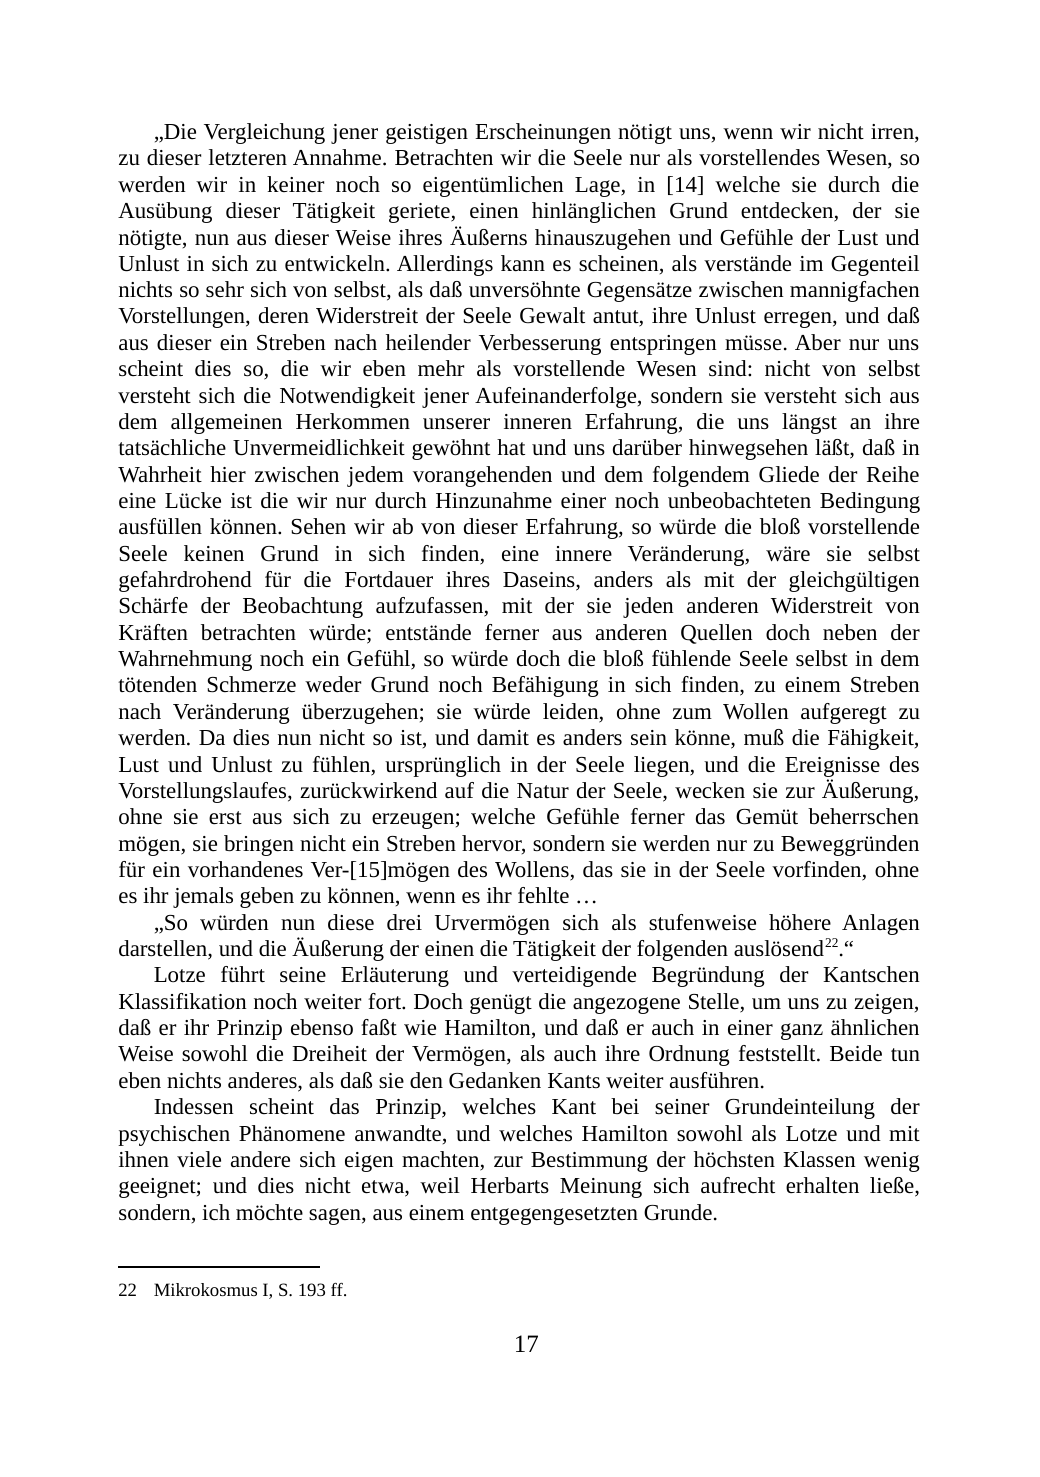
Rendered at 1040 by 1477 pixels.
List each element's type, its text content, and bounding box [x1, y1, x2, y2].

text „So würden nun diese drei Urvermögen sich als stufenweise höhere Anlagen darstellen, und die Äußerung der einen die Tätigkeit der folgenden auslösend.“ [118, 909, 921, 961]
text Mikrokosmus I, S. 193 ff. [118, 1278, 921, 1300]
text Indessen scheint das Prinzip, welches Kant bei seiner Grundeinteilung der psychischen Phänomene anwandte, und welches Hamilton sowohl als Lotze und mit ihnen viele andere sich eigen machten, zur Bestimmung der höchsten Klassen wenig geeignet; und dies nicht etwa, weil Herbarts Meinung sich aufrecht erhalten ließe, sondern, ich möchte sagen, aus einem entgegengesetzten Grunde. [118, 1093, 921, 1225]
text „Die Vergleichung jener geistigen Erscheinungen nötigt uns, wenn wir nicht irren, zu dieser letzteren Annahme. Betrachten wir die Seele nur als vorstellendes Wesen, so werden wir in keiner noch so eigentümlichen Lage, in [14] welche sie durch die Ausübung dieser Tätigkeit geriete, einen hinlänglichen Grund entdecken, der sie nötigte, nun aus dieser Weise ihres Äußerns hinauszugehen und Gefühle der Lust und Unlust in sich zu entwickeln. Allerdings kann es scheinen, als verstände im Gegenteil nichts so sehr sich von selbst, als daß unversöhnte Gegensätze zwischen mannigfachen Vorstellungen, deren Widerstreit der Seele Gewalt antut, ihre Unlust erregen, und daß aus dieser ein Streben nach heilender Verbesserung entspringen müsse. Aber nur uns scheint dies so, die wir eben mehr als vorstellende Wesen sind: nicht von selbst versteht sich die Notwendigkeit jener Aufeinanderfolge, sondern sie versteht sich aus dem allgemeinen Herkommen unserer inneren Erfahrung, die uns längst an ihre tatsächliche Unvermeidlichkeit gewöhnt hat und uns darüber hinwegsehen läßt, daß in Wahrheit hier zwischen jedem vorangehenden und dem folgendem Gliede der Reihe eine Lücke ist die wir nur durch Hinzunahme einer noch unbeobachteten Bedingung ausfüllen können. Sehen wir ab von dieser Erfahrung, so würde die bloß vorstellende Seele keinen Grund in sich finden, eine innere Veränderung, wäre sie selbst gefahrdrohend für die Fortdauer ihres Daseins, anders als mit der gleichgültigen Schärfe der Beobachtung aufzufassen, mit der sie jeden anderen Widerstreit von Kräften betrachten würde; entstände ferner aus anderen Quellen doch neben der Wahrnehmung noch ein Gefühl, so würde doch die bloß fühlende Seele selbst in dem tötenden Schmerze weder Grund noch Befähigung in sich finden, zu einem Streben nach Veränderung überzugehen; sie würde leiden, ohne zum Wollen aufgeregt zu werden. Da dies nun nicht so ist, und damit es anders sein könne, muß die Fähigkeit, Lust und Unlust zu fühlen, ursprünglich in der Seele liegen, und die Ereignisse des Vorstellungslaufes, zurückwirkend auf die Natur der Seele, wecken sie zur Äußerung, ohne sie erst aus sich zu erzeugen; welche Gefühle ferner das Gemüt beherrschen mögen, sie bringen nicht ein Streben hervor, sondern sie werden nur zu Beweggründen für ein vorhandenes Ver-[15]mögen des Wollens, das sie in der Seele vorfinden, ohne es ihr jemals geben zu können, wenn es ihr fehlte … [118, 118, 921, 909]
text Lotze führt seine Erläuterung und verteidigende Begründung der Kantschen Klassifikation noch weiter fort. Doch genügt die angezogene Stelle, um uns zu zeigen, daß er ihr Prinzip ebenso faßt wie Hamilton, und daß er auch in einer ganz ähnlichen Weise sowohl die Dreiheit der Vermögen, als auch ihre Ordnung feststellt. Beide tun eben nichts anderes, als daß sie den Gedanken Kants weiter ausführen. [118, 961, 921, 1093]
